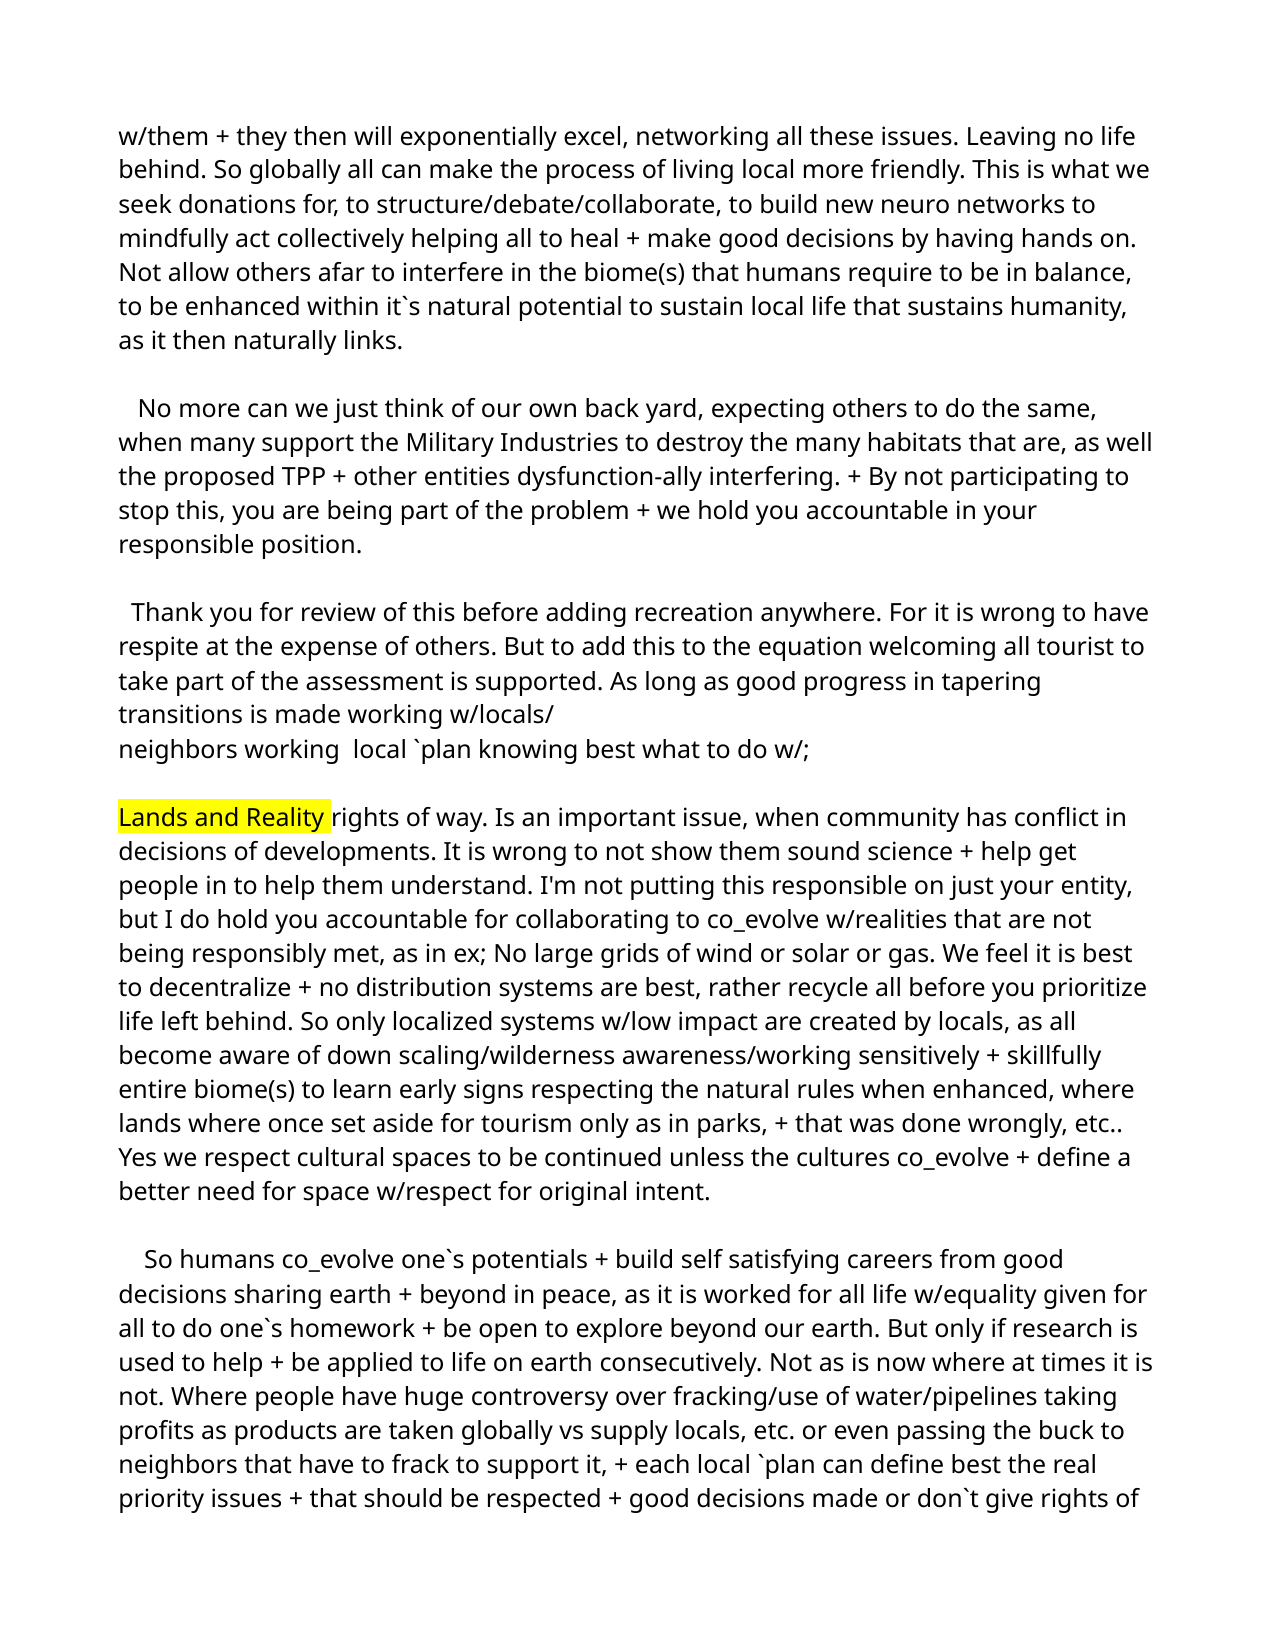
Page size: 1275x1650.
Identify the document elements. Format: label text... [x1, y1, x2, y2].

text Lands and Reality rights of way. Is an important issue, when community has conflict in decisions of developments. It is wrong to not show them sound science + help get people in to help them understand. I'm not putting this responsible on just your entity, but I do hold you accountable for collaborating to co_evolve w/realities that are not being responsibly met, as in ex; No large grids of wind or solar or gas. We feel it is best to decentralize + no distribution systems are best, rather recycle all before you prioritize life left behind. So only localized systems w/low impact are created by locals, as all become aware of down scaling/wilderness awareness/working sensitively + skillfully entire biome(s) to learn early signs respecting the natural rules when enhanced, where lands where once set aside for tourism only as in parks, + that was done wrongly, etc.. Yes we respect cultural spaces to be continued unless the cultures co_evolve + define a better need for space w/respect for original intent. [118, 799, 1157, 1208]
text Thank you for review of this before adding recreation anywhere. For it is wrong to have respite at the expense of others. But to add this to the equation welcoming all tourist to take part of the assessment is supported. As long as good progress in tapering transitions is made working w/locals/ [118, 595, 1157, 731]
text w/them + they then will exponentially excel, networking all these issues. Leaving no life behind. So globally all can make the process of living local more friendly. This is what we seek donations for, to structure/debate/collaborate, to build new neuro networks to mindfully act collectively helping all to heal + make good decisions by having hands on. Not allow others afar to interfere in the biome(s) that humans require to be in balance, to be enhanced within it`s natural potential to sustain local life that sustains humanity, as it then naturally links. [118, 118, 1157, 357]
text No more can we just think of our own back yard, expecting others to do the same, when many support the Military Industries to destroy the many habitats that are, as well the proposed TPP + other entities dysfunction-ally interfering. + By not participating to stop this, you are being part of the problem + we hold you accountable in your responsible position. [118, 391, 1157, 561]
text So humans co_evolve one`s potentials + build self satisfying careers from good decisions sharing earth + beyond in peace, as it is worked for all life w/equality given for all to do one`s homework + be open to explore beyond our earth. But only if research is used to help + be applied to life on earth consecutively. Not as is now where at times it is not. Where people have huge controversy over fracking/use of water/pipelines taking profits as products are taken globally vs supply locals, etc. or even passing the buck to neighbors that have to frack to support it, + each local `plan can define best the real priority issues + that should be respected + good decisions made or don`t give rights of [118, 1242, 1157, 1515]
text neighbors working local `plan knowing best what to do w/; [118, 731, 1157, 765]
